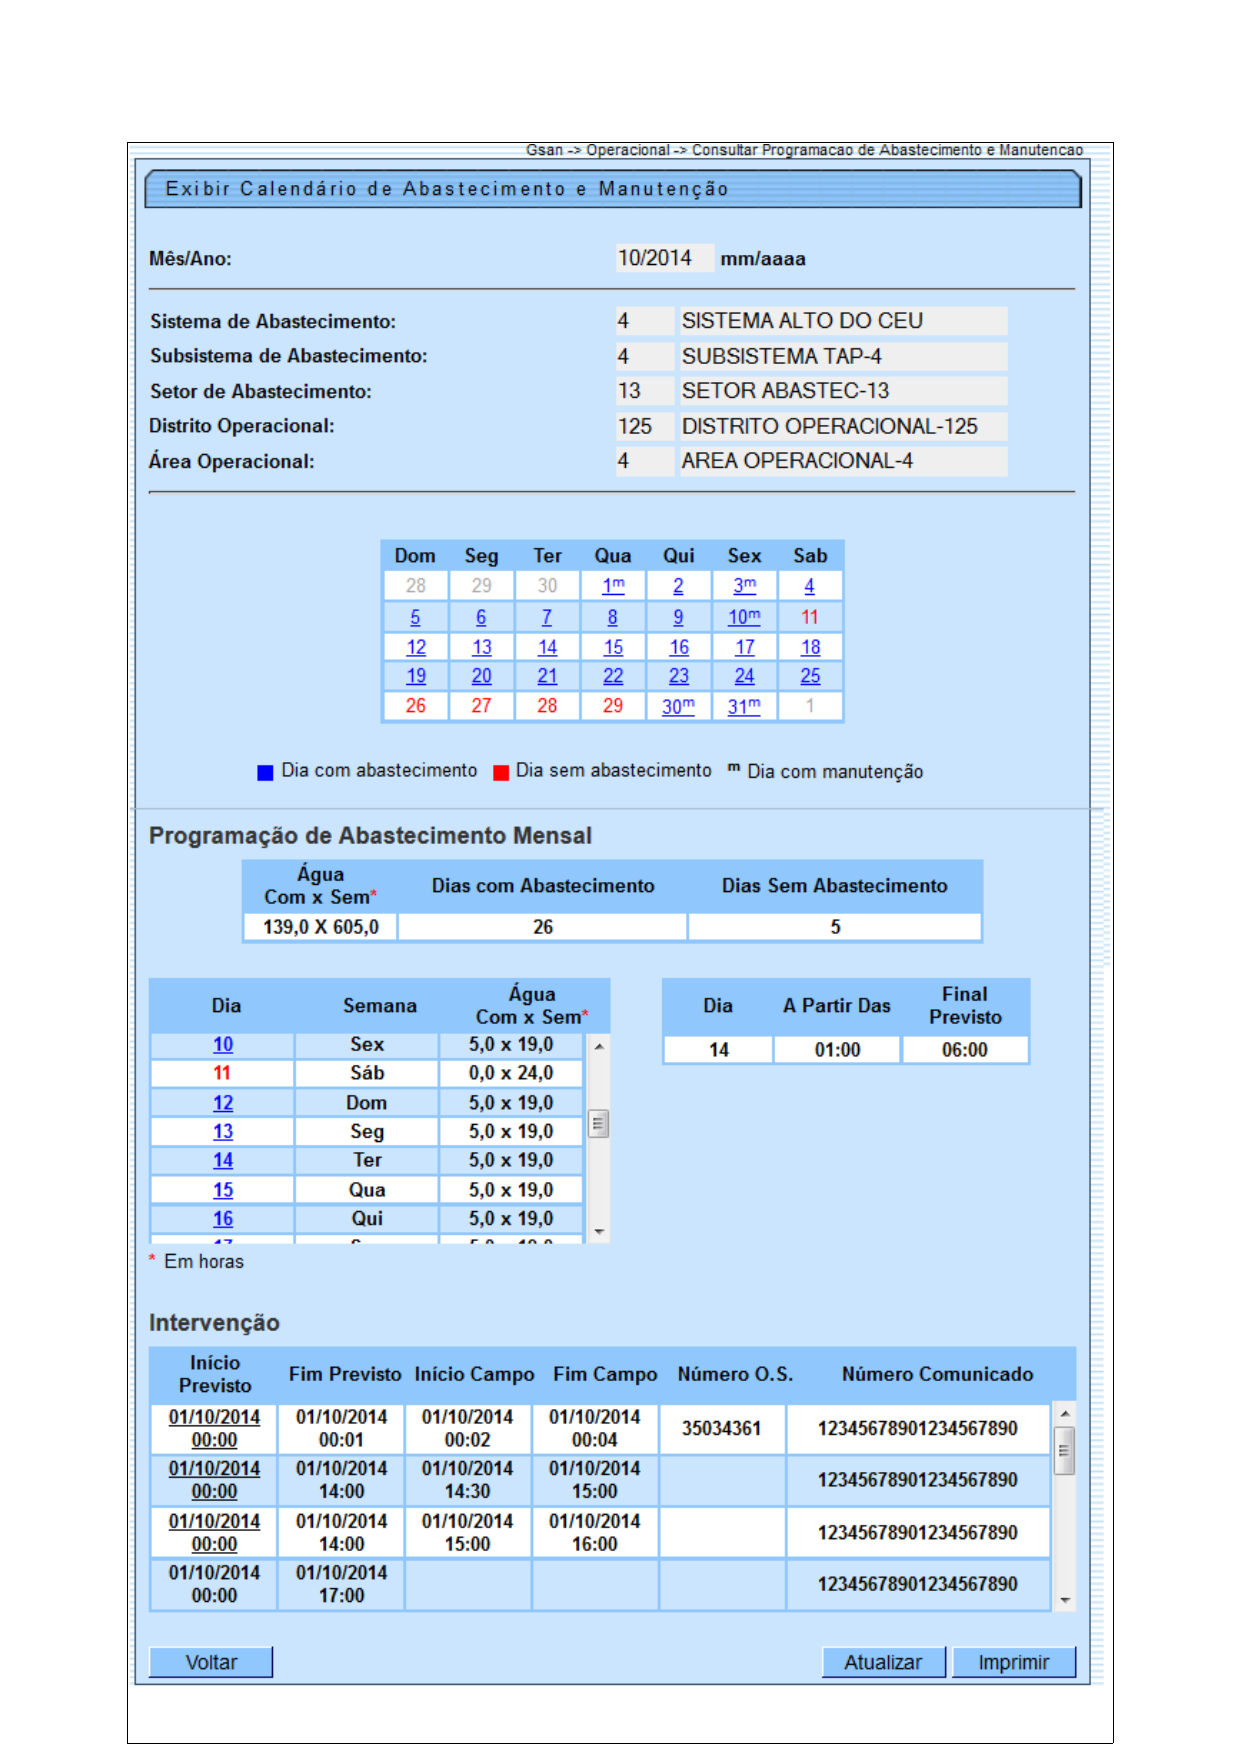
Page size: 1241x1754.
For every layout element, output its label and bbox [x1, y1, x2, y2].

table_header [128, 143, 1113, 1742]
picture [129, 144, 1111, 1711]
